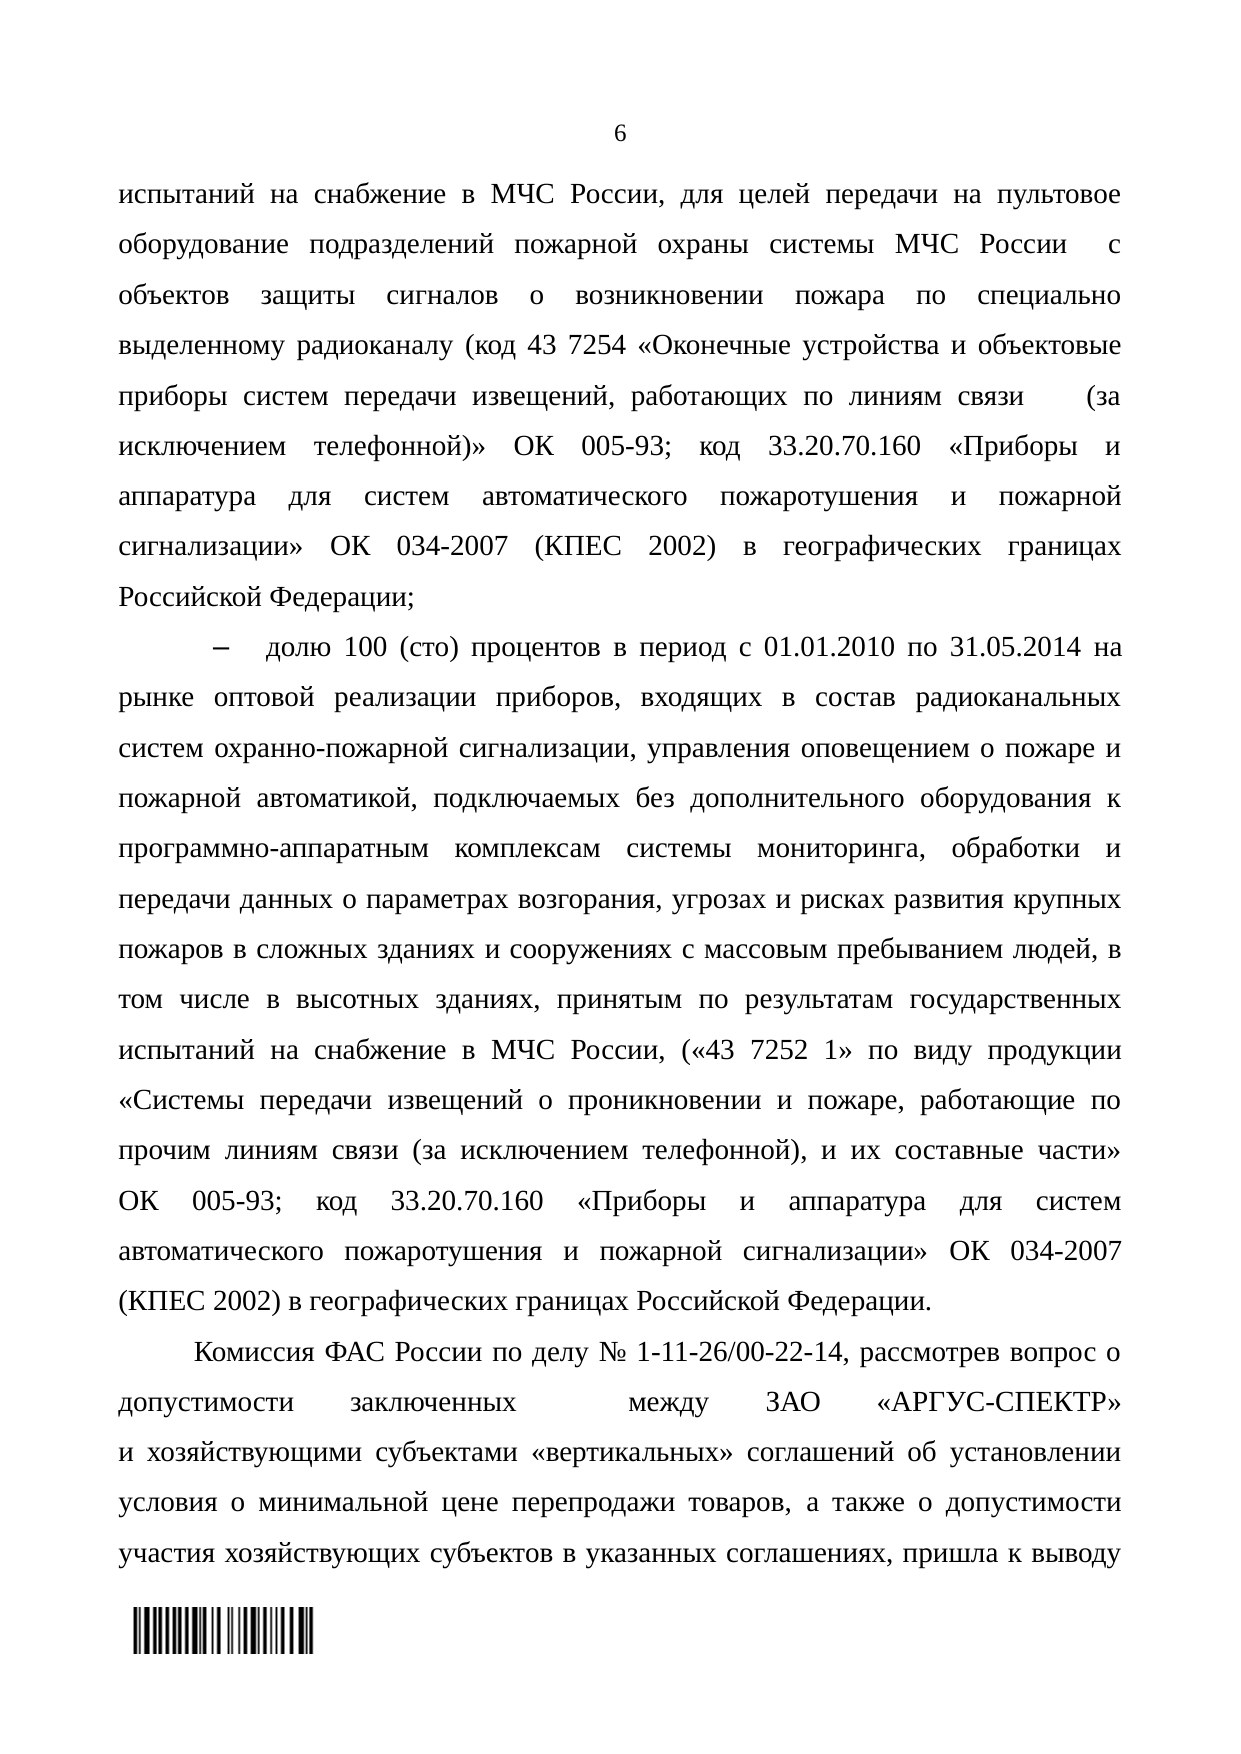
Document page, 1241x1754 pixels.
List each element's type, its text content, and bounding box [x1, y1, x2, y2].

picture [118, 1607, 331, 1654]
text Комиссия ФАС России по делу № 1-11-26/00-22-14, рассмотрев вопрос о допустимости заключенных между ЗАО «АРГУС-СПЕКТР» и хозяйствующими субъектами «вертикальных» соглашений об установлении условия о минимальной цене перепродажи товаров, а также о допустимости участия хозяйствующих субъектов в указанных соглашениях, пришла к выводу [118, 1334, 1122, 1568]
list испытаний на снабжение в МЧС России, для целей передачи на пультовое оборудование подразделений пожарной охраны системы МЧС России с объектов защиты сигналов о возникновении пожара по специально выделенному радиоканалу (код 43 7254 «Оконечные устройства и объектовые приборы систем передачи извещений, работающих по линиям связи (за исключением телефонной)» ОК 005-93; код 33.20.70.160 «Приборы и аппаратура для систем автоматического пожаротушения и пожарной сигнализации» ОК 034-2007 (КПЕС 2002) в географических границах Российской Федерации; [118, 176, 1122, 612]
list долю 100 (сто) процентов в период с 01.01.2010 по 31.05.2014 на рынке оптовой реализации приборов, входящих в состав радиоканальных систем охранно-пожарной сигнализации, управления оповещением о пожаре и пожарной автоматикой, подключаемых без дополнительного оборудования к программно-аппаратным комплексам системы мониторинга, обработки и передачи данных о параметрах возгорания, угрозах и рисках развития крупных пожаров в сложных зданиях и сооружениях с массовым пребыванием людей, в том числе в высотных зданиях, принятым по результатам государственных испытаний на снабжение в МЧС России, («43 7252 1» по виду продукции «Системы передачи извещений о проникновении и пожаре, работающие по прочим линиям связи (за исключением телефонной), и их составные части» ОК 005-93; код 33.20.70.160 «Приборы и аппаратура для систем автоматического пожаротушения и пожарной сигнализации» ОК 034-2007 (КПЕС 2002) в географических границах Российской Федерации. [118, 629, 1122, 1317]
